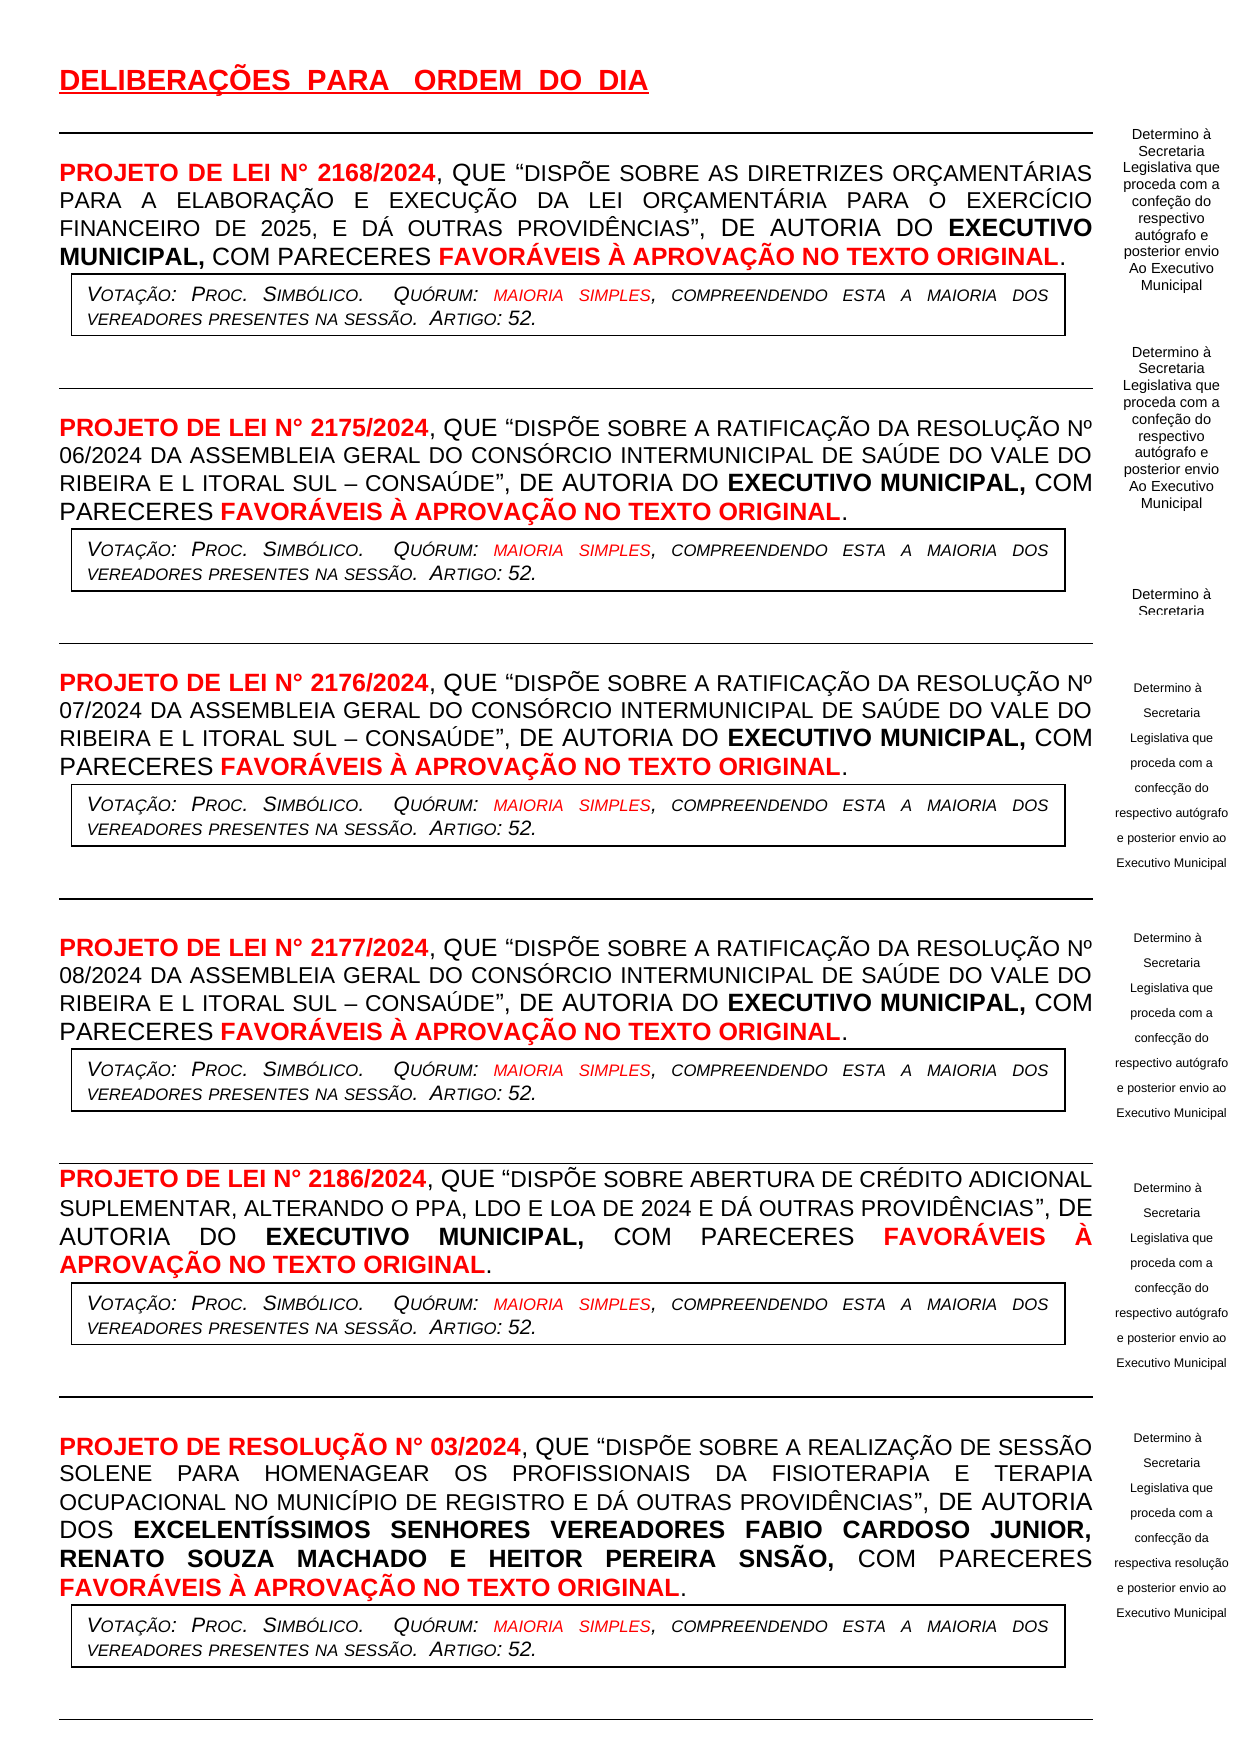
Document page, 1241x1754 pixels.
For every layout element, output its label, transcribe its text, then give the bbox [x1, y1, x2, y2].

text Determino à Secretaria Legislativa que proceda com a confecção da respectiva resolução e posterior envio ao Executivo Municipal [1112, 1422, 1230, 1622]
text Votação: Proc. Simbólico. Quórum: maioria simples, compreendendo esta a maioria dos vereadores presentes na sessão. Artigo: 52. [87, 1057, 1050, 1103]
text Votação: Proc. Simbólico. Quórum: maioria simples, compreendendo esta a maioria dos vereadores presentes na sessão. Artigo: 52. [87, 537, 1050, 583]
text Ao Executivo Municipal [1114, 260, 1228, 293]
text DELIBERAÇÕES PARA ORDEM DO DIA [59, 63, 1093, 97]
text Determino à Secretaria Legislativa que proceda com a confecção do respectivo autógrafo e posterior envio ao Executivo Municipal [1112, 922, 1230, 1122]
text Votação: Proc. Simbólico. Quórum: maioria simples, compreendendo esta a maioria dos vereadores presentes na sessão. Artigo: 52. [87, 1613, 1050, 1659]
text projeto de LEI n° 2177/2024, que “DISPÕE SOBRE A RATIFICAÇÃO DA RESOLUÇÃO Nº 08/2024 DA ASSEMBLEIA GERAL DO CONSÓRCIO INTERMUNICIPAL DE SAÚDE DO VALE DO RIBEIRA E L ITORAL SUL – CONSAÚDE”, de autoria DO EXecutivo municipal, Com ParecerES FAVORÁVEIS à aprovação NO TEXTO ORIGINAL. [59, 933, 1093, 1046]
text Votação: Proc. Simbólico. Quórum: maioria simples, compreendendo esta a maioria dos vereadores presentes na sessão. Artigo: 52. [87, 792, 1050, 839]
text projeto de LEI n° 2168/2024, que “DISPÕE SOBRE AS DIRETRIZES ORÇAMENTÁRIAS PARA A ELABORAÇÃO E EXECUÇÃO DA LEI ORÇAMENTÁRIA PARA O EXERCÍCIO FINANCEIRO DE 2025, E DÁ OUTRAS PROVIDÊNCIAS”, de autoria DO EXecutivo municipal, Com ParecerES FAVORÁVEIS à aprovação NO TEXTO ORIGINAL. [59, 158, 1093, 270]
text Votação: Proc. Simbólico. Quórum: maioria simples, compreendendo esta a maioria dos vereadores presentes na sessão. Artigo: 52. [87, 282, 1050, 328]
text Determino à Secretaria Legislativa que proceda com a confecção do respectivo autógrafo e posterior envio ao Executivo Municipal [1112, 672, 1230, 872]
text projeto de RESOLUÇÃO n° 03/2024, que “DISPÕE SOBRE A REALIZAÇÃO DE SESSÃO SOLENE PARA HOMENAGEAR OS PROFISSIONAIS DA FISIOTERAPIA E TERAPIA OCUPACIONAL NO MUNICÍPIO DE REGISTRO E DÁ OUTRAS PROVIDÊNCIAS”, de autoria DOS EXCELENTÍSSIMOS SENHORES VEREADORES FABIO CARDOSO JUNIOR, RENATO SOUZA MACHADO E HEITOR PEREIRA SNSÃO, Com ParecerES FAVORÁVEIS à aprovação NO TEXTO ORIGINAL. [59, 1431, 1093, 1602]
text Determino à Secretaria Legislativa que proceda com a confeção do respectivo autógrafo e posterior envio [1114, 343, 1228, 477]
text projeto de LEI n° 2175/2024, que “DISPÕE SOBRE A RATIFICAÇÃO DA RESOLUÇÃO Nº 06/2024 DA ASSEMBLEIA GERAL DO CONSÓRCIO INTERMUNICIPAL DE SAÚDE DO VALE DO RIBEIRA E L ITORAL SUL – CONSAÚDE”, de autoria DO EXecutivo municipal, Com ParecerES FAVORÁVEIS à aprovação NO TEXTO ORIGINAL. [59, 413, 1093, 526]
text Determino à Secretaria Legislativa que proceda com a confeção do respectivo autógrafo e posterior envio [1114, 586, 1228, 614]
text Votação: Proc. Simbólico. Quórum: maioria simples, compreendendo esta a maioria dos vereadores presentes na sessão. Artigo: 52. [87, 1291, 1050, 1337]
text Determino à Secretaria Legislativa que proceda com a confeção do respectivo autógrafo e posterior envio [1114, 126, 1228, 260]
text projeto de LEI n° 2186/2024, que “DISPÕE SOBRE ABERTURA DE CRÉDITO ADICIONAL SUPLEMENTAR, ALTERANDO O PPA, LDO E LOA DE 2024 E DÁ OUTRAS PROVIDÊNCIAS”, de autoria DO EXecutivo municipal, Com ParecerES FAVORÁVEIS à aprovação NO TEXTO ORIGINAL. [59, 1164, 1093, 1279]
text projeto de LEI n° 2176/2024, que “DISPÕE SOBRE A RATIFICAÇÃO DA RESOLUÇÃO Nº 07/2024 DA ASSEMBLEIA GERAL DO CONSÓRCIO INTERMUNICIPAL DE SAÚDE DO VALE DO RIBEIRA E L ITORAL SUL – CONSAÚDE”, de autoria DO EXecutivo municipal, Com ParecerES FAVORÁVEIS à aprovação NO TEXTO ORIGINAL. [59, 668, 1093, 781]
text Ao Executivo Municipal [1114, 477, 1228, 511]
text Determino à Secretaria Legislativa que proceda com a confecção do respectivo autógrafo e posterior envio ao Executivo Municipal [1112, 1172, 1230, 1372]
